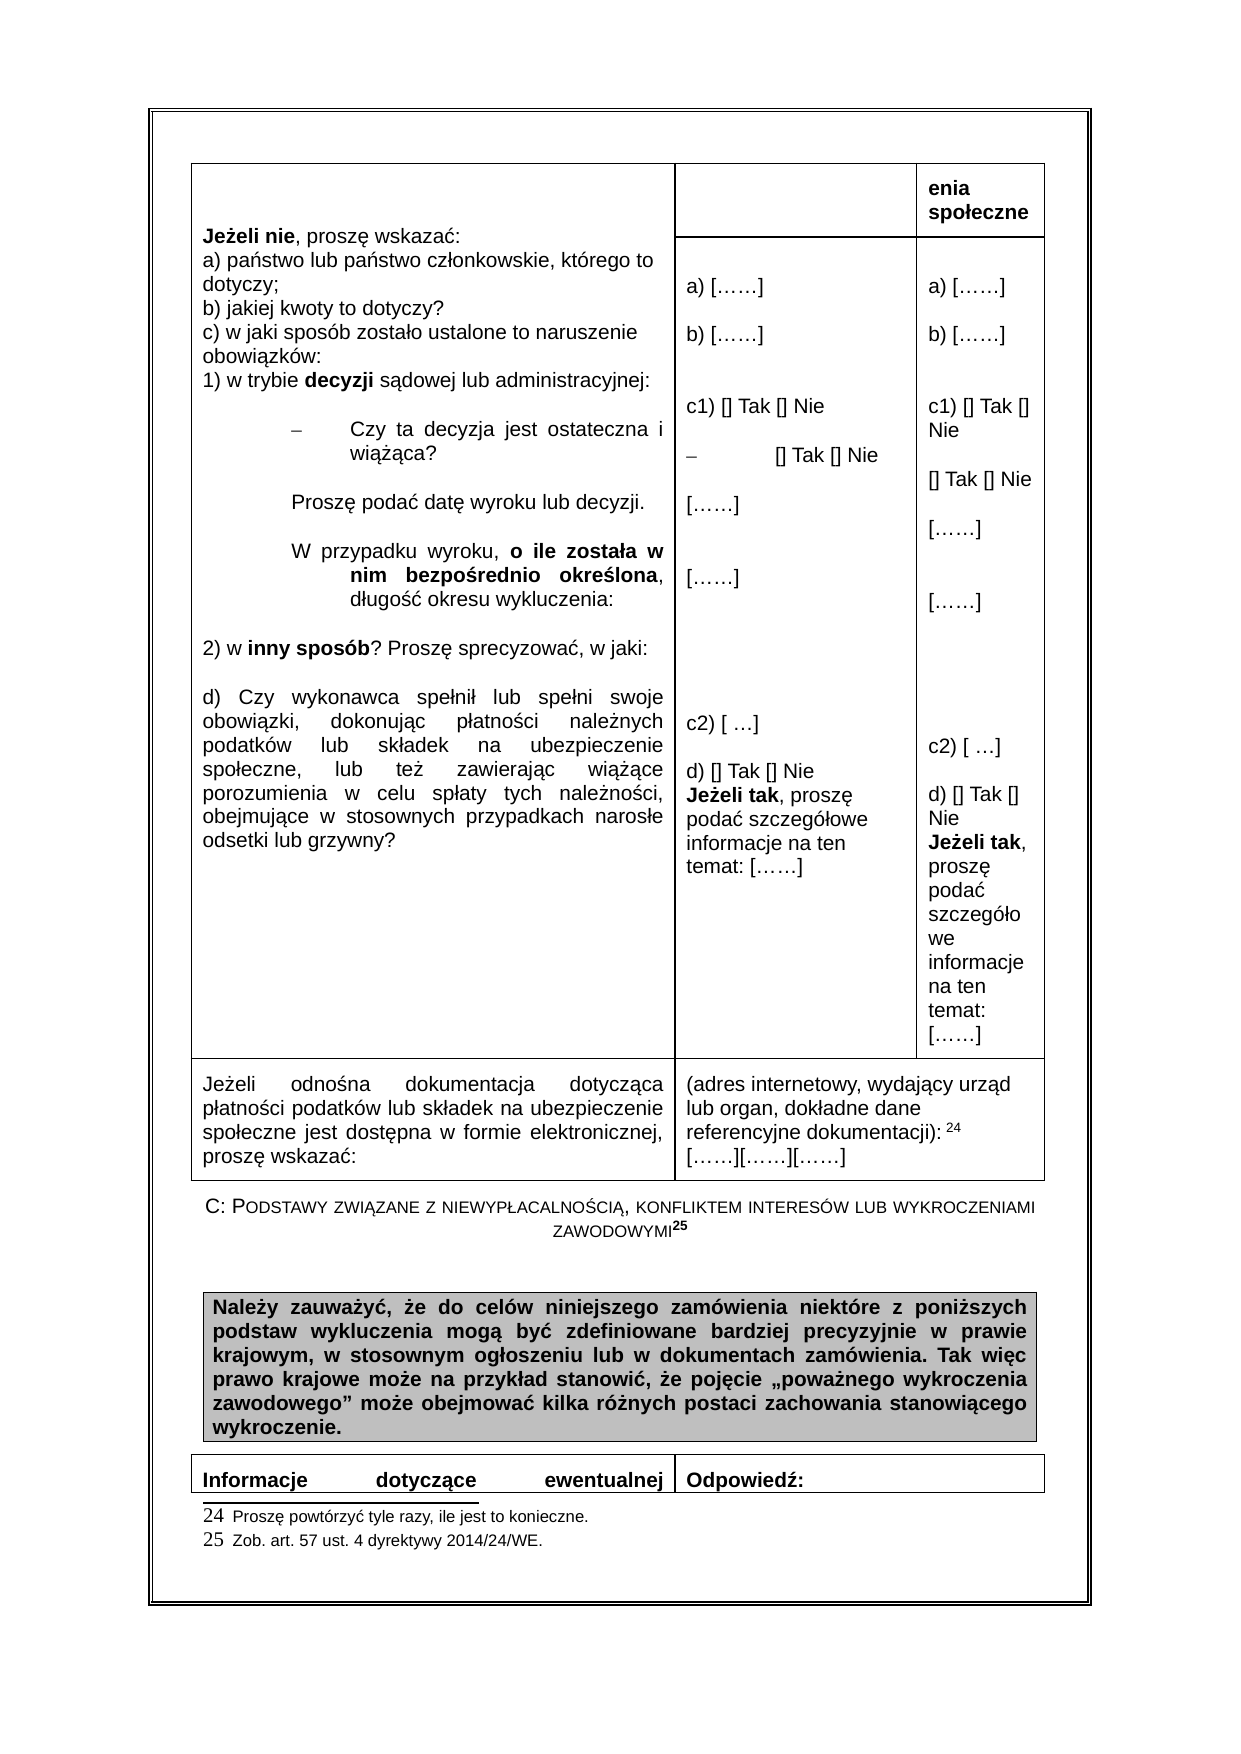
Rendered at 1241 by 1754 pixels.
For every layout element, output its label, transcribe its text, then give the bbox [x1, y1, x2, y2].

table_cell a) [……] b) [……] c1) [] Tak [] Nie [] Tak [] Nie [……] [……] c2) [ …] d) [] Tak [] Nie Jeżeli tak, proszę podać szczegółowe informacje na ten temat: [……] [917, 238, 1044, 1058]
text Zob. art. 57 ust. 4 dyrektywy 2014/24/WE. [203, 1527, 1037, 1551]
table_cell Jeżeli odnośna dokumentacja dotycząca płatności podatków lub składek na ubezpieczenie społeczne jest dostępna w formie elektronicznej, proszę wskazać: [192, 1059, 674, 1180]
table_cell a) [……] b) [……] c1) [] Tak [] Nie [] Tak [] Nie [……] [……] c2) [ …] d) [] Tak [] Nie Jeżeli tak, proszę podać szczegółowe informacje na ten temat: [……] [676, 238, 916, 1058]
table_header Odpowiedź: [676, 1455, 1044, 1492]
table_header Informacje dotyczące ewentualnej [192, 1455, 674, 1492]
table_cell [676, 164, 916, 236]
text C: Podstawy związane z niewypłacalnością, konfliktem interesów lub wykroczeniami zawodowymi [203, 1194, 1037, 1242]
text Należy zauważyć, że do celów niniejszego zamówienia niektóre z poniższych podstaw wykluczenia mogą być zdefiniowane bardziej precyzyjnie w prawie krajowym, w stosownym ogłoszeniu lub w dokumentach zamówienia. Tak więc prawo krajowe może na przykład stanowić, że pojęcie „poważnego wykroczenia zawodowego” może obejmować kilka różnych postaci zachowania stanowiącego wykroczenie. [204, 1293, 1036, 1441]
table_cell Jeżeli nie, proszę wskazać: a) państwo lub państwo członkowskie, którego to dotyczy; b) jakiej kwoty to dotyczy? c) w jaki sposób zostało ustalone to naruszenie obowiązków: 1) w trybie decyzji sądowej lub administracyjnej: Czy ta decyzja jest ostateczna i wiążąca? Proszę podać datę wyroku lub decyzji. W przypadku wyroku, o ile została w nim bezpośrednio określona, długość okresu wykluczenia: 2) w inny sposób? Proszę sprecyzować, w jaki: d) Czy wykonawca spełnił lub spełni swoje obowiązki, dokonując płatności należnych podatków lub składek na ubezpieczenie społeczne, lub też zawierając wiążące porozumienia w celu spłaty tych należności, obejmujące w stosownych przypadkach narosłe odsetki lub grzywny? [192, 164, 674, 1058]
table_cell enia społeczne [917, 164, 1044, 236]
table_cell (adres internetowy, wydający urząd lub organ, dokładne dane referencyjne dokumentacji): [……][……][……] [676, 1059, 1044, 1180]
